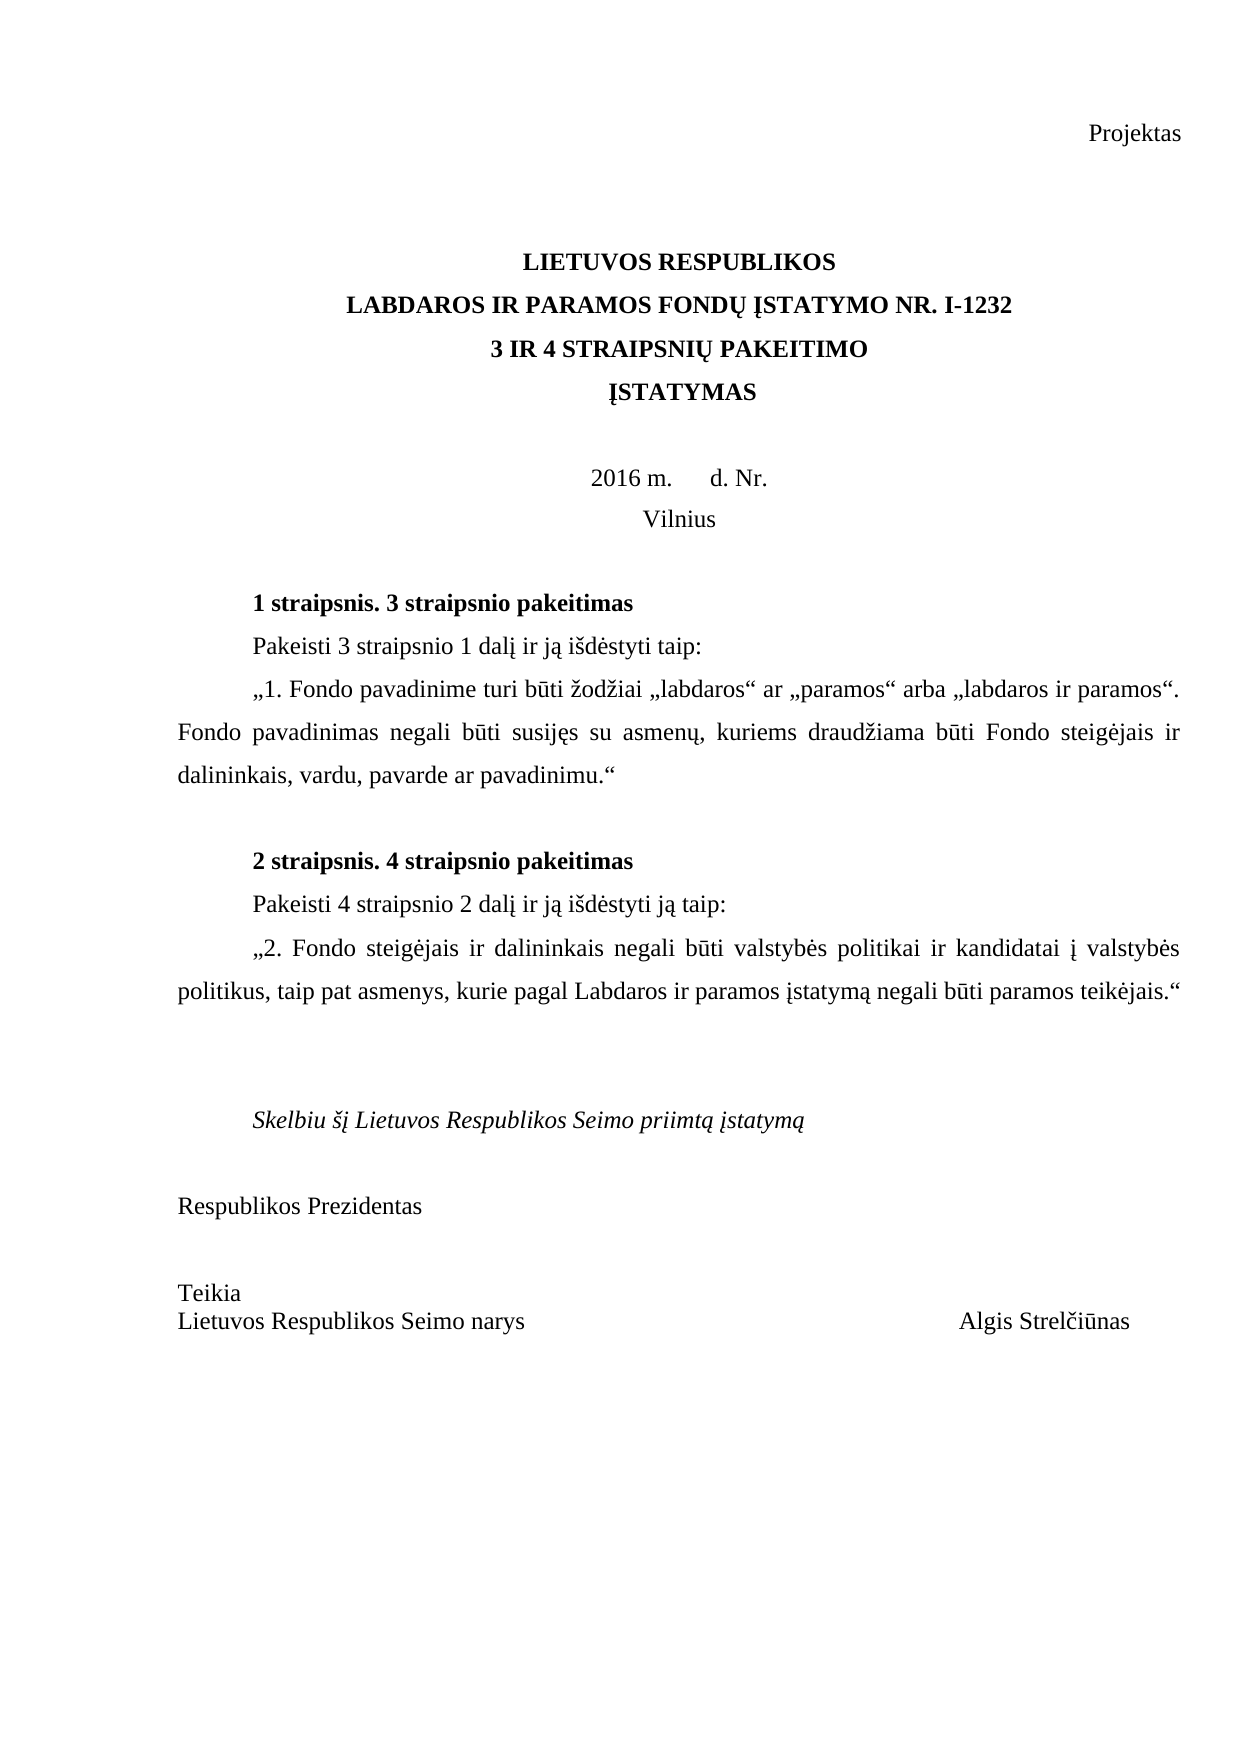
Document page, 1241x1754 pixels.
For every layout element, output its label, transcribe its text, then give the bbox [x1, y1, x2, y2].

text 2016 m. d. Nr. [177, 463, 1181, 492]
text Projektas [177, 118, 1181, 147]
text „2. Fondo steigėjais ir dalininkais negali būti valstybės politikai ir kandidatai į valstybės politikus, taip pat asmenys, kurie pagal Labdaros ir paramos įstatymą negali būti paramos teikėjais.“ [177, 933, 1181, 1004]
text LIETUVOS RESPUBLIKOS [177, 247, 1181, 276]
text Respublikos Prezidentas [177, 1191, 1181, 1220]
text Pakeisti 4 straipsnio 2 dalį ir ją išdėstyti ją taip: [177, 889, 1181, 918]
text „1. Fondo pavadinime turi būti žodžiai „labdaros“ ar „paramos“ arba „labdaros ir paramos“. Fondo pavadinimas negali būti susijęs su asmenų, kuriems draudžiama būti Fondo steigėjais ir dalininkais, vardu, pavarde ar pavadinimu.“ [177, 674, 1181, 789]
text Labdaros ir paramos fondų įstatymo nr. I-1232 [177, 291, 1181, 319]
text ĮSTATYMAS [177, 377, 1181, 406]
text Pakeisti 3 straipsnio 1 dalį ir ją išdėstyti taip: [177, 631, 1181, 659]
text Skelbiu šį Lietuvos Respublikos Seimo priimtą įstatymą [177, 1105, 1181, 1134]
text 3 ir 4 straipsnių PAKEITIMO [177, 334, 1181, 362]
text Teikia [177, 1278, 1181, 1306]
text 1 straipsnis. 3 straipsnio pakeitimas [177, 588, 1181, 616]
text Vilnius [177, 504, 1181, 533]
text Lietuvos Respublikos Seimo narys Algis Strelčiūnas [177, 1306, 1181, 1335]
text 2 straipsnis. 4 straipsnio pakeitimas [177, 846, 1181, 875]
